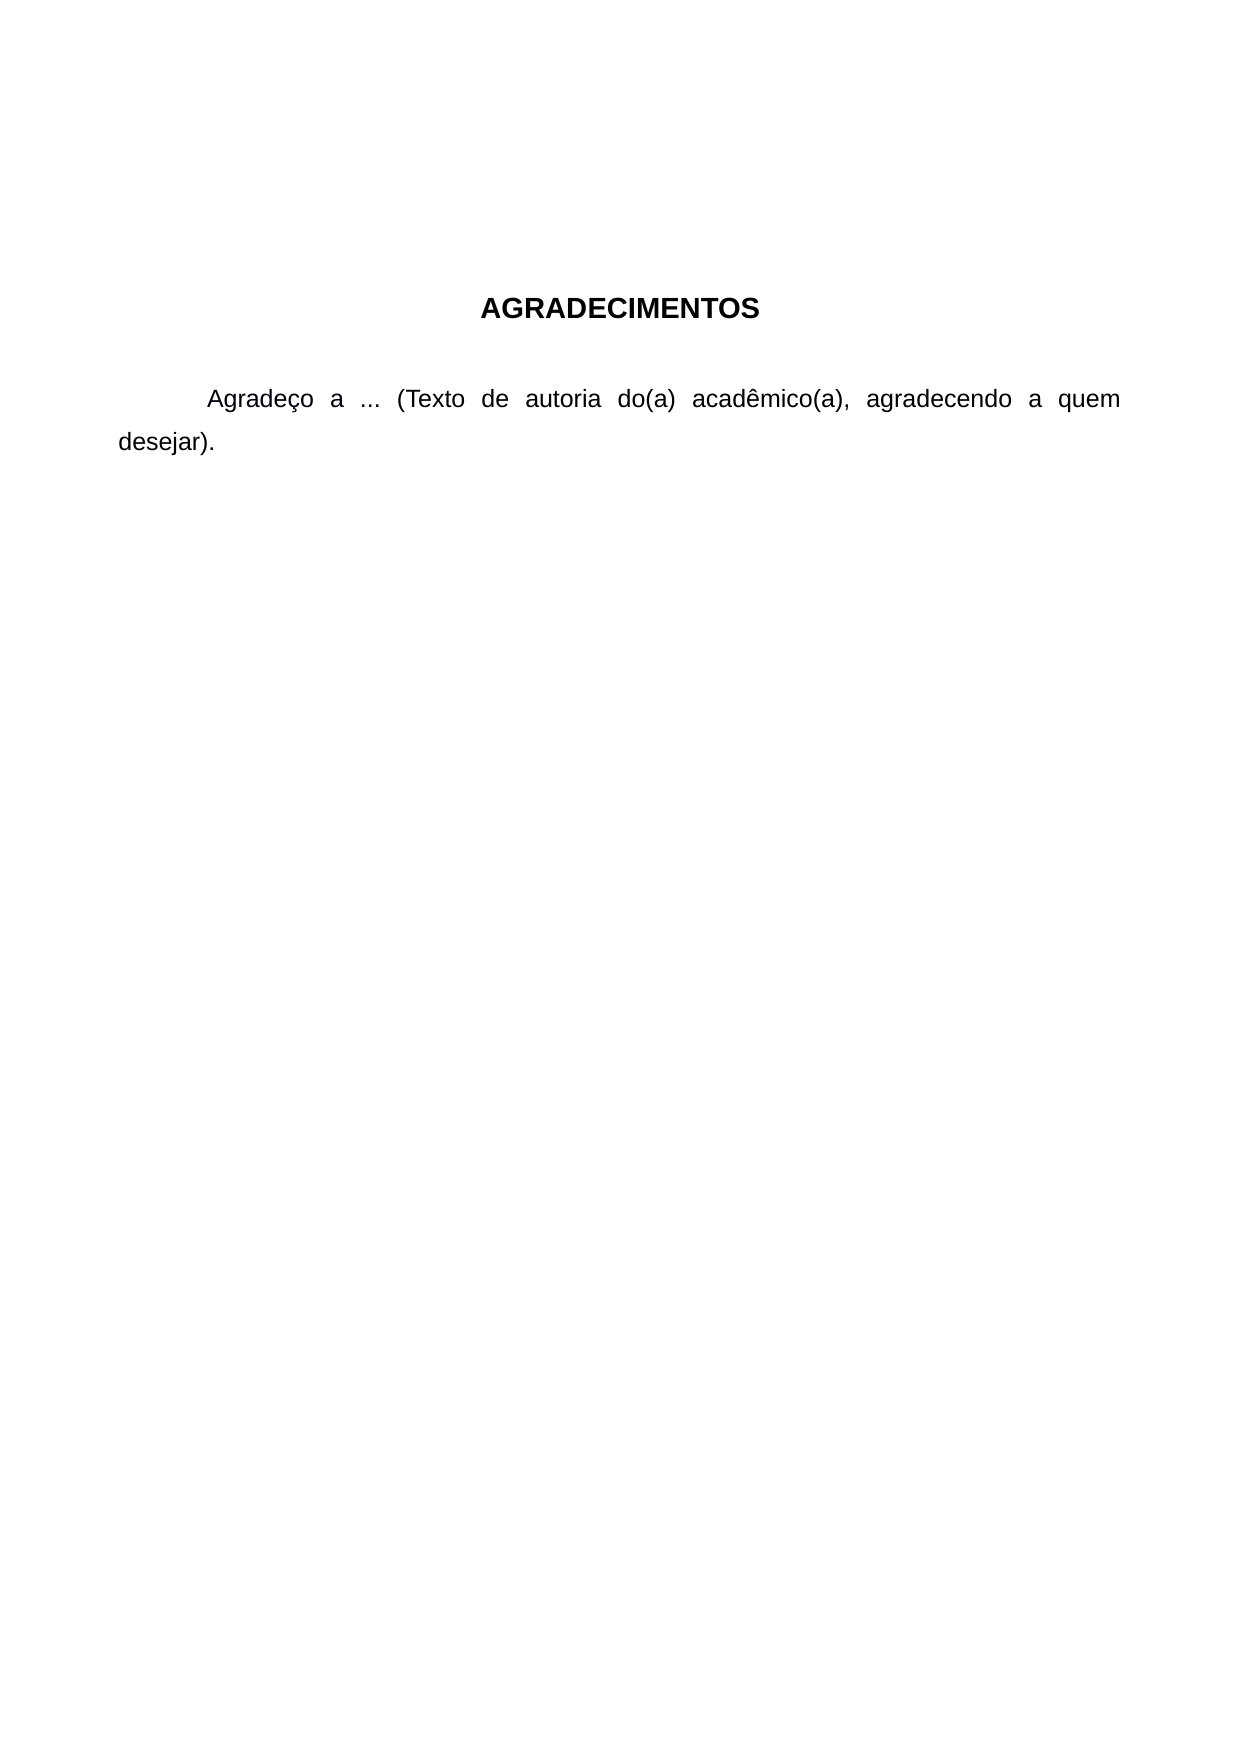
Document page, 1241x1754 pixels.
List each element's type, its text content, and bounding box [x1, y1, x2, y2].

text Agradeço a ... (Texto de autoria do(a) acadêmico(a), agradecendo a quem desejar). [118, 384, 1122, 456]
text AGRADECIMENTOS [118, 291, 1122, 324]
